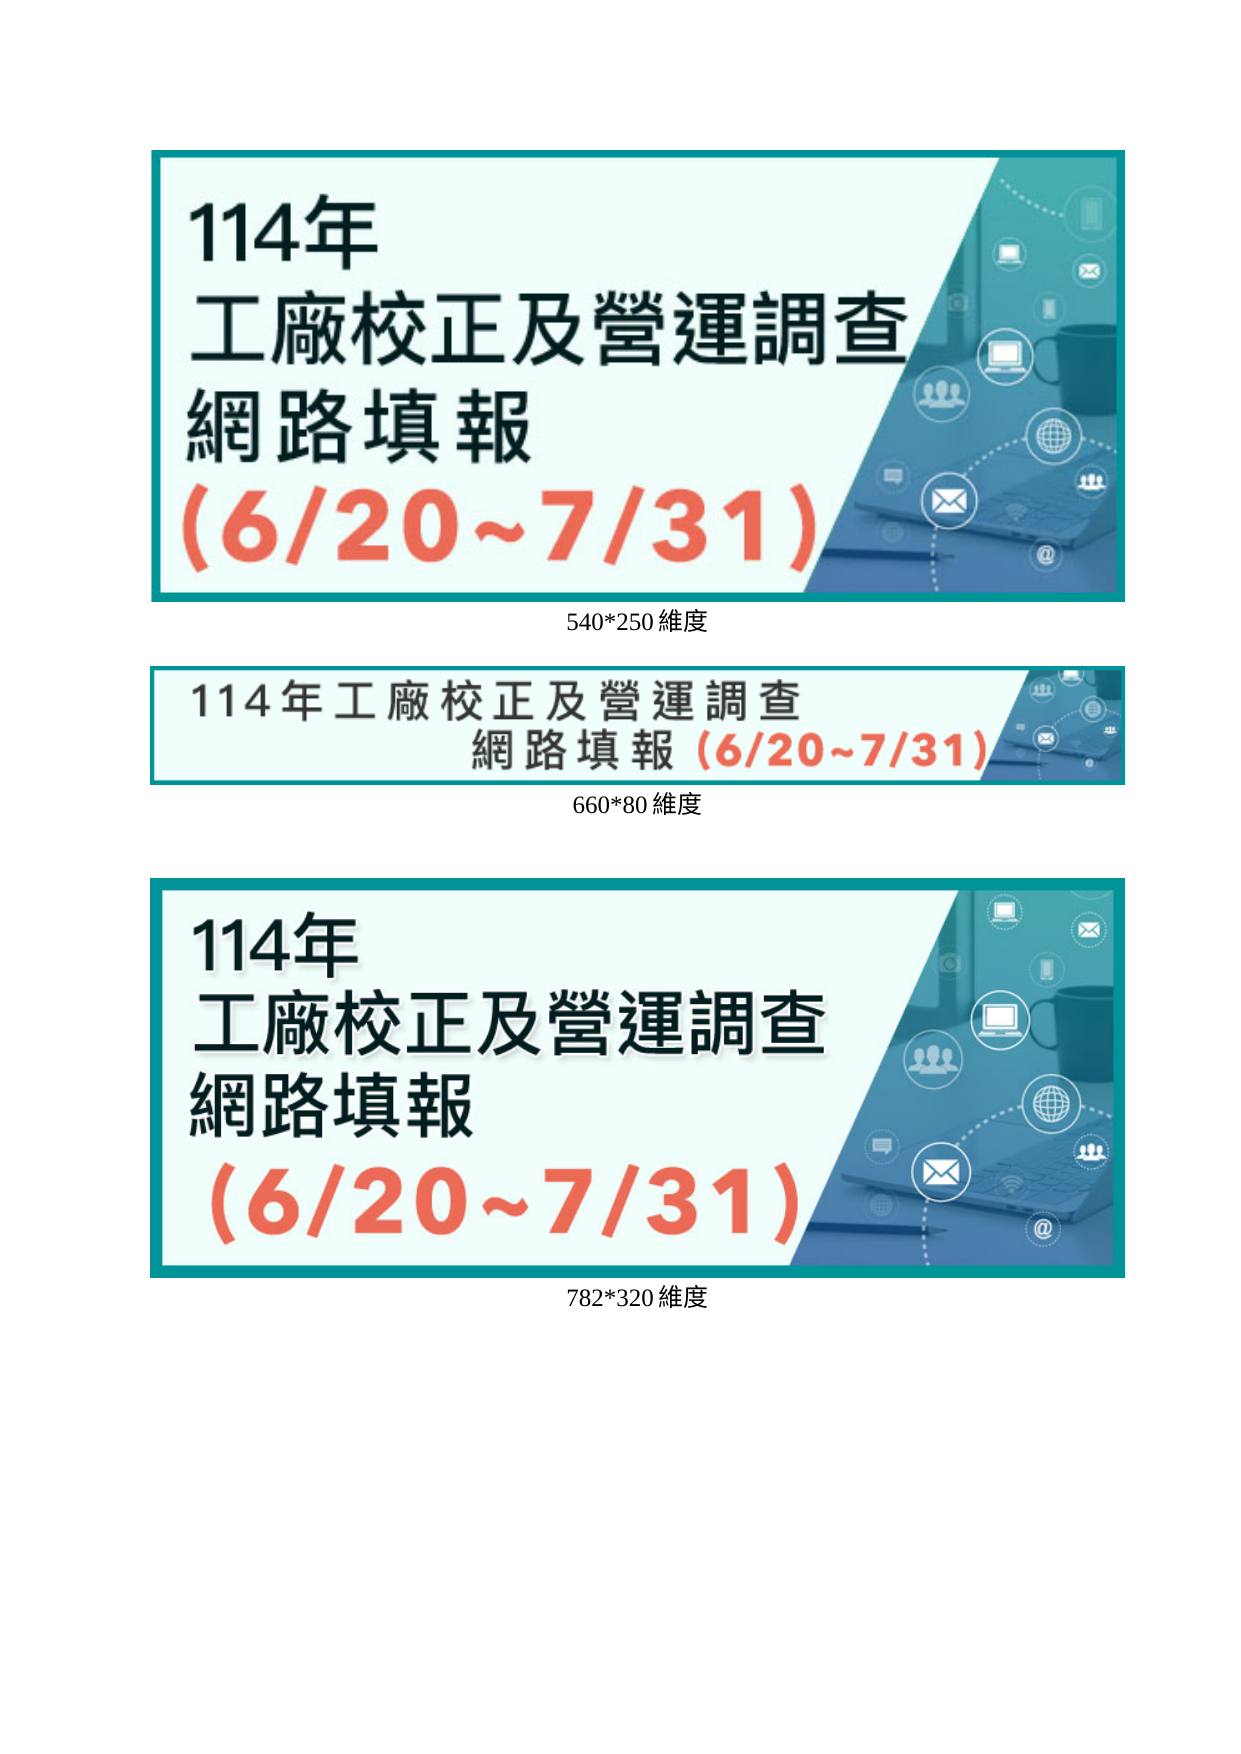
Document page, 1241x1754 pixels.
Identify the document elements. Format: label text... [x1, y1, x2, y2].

text 660*80維度 [150, 785, 1125, 821]
picture [150, 878, 1125, 1278]
text 782*320維度 [150, 1278, 1125, 1313]
picture [150, 150, 1125, 602]
text 540*250維度 [150, 602, 1125, 638]
picture [150, 666, 1125, 785]
